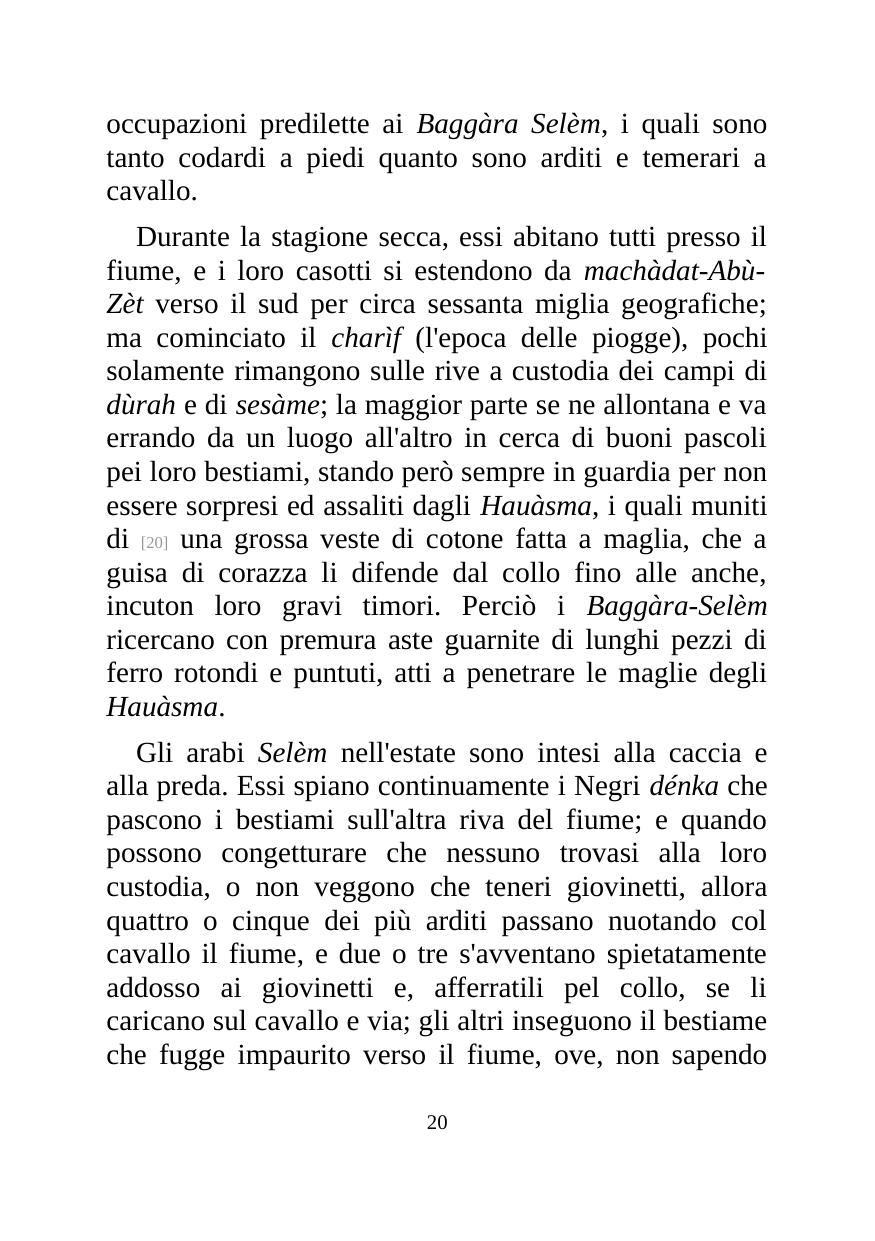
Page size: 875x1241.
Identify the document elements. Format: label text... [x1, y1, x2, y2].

text Gli arabi Selèm nell'estate sono intesi alla caccia e alla preda. Essi spiano continuamente i Negri dénka che pascono i bestiami sull'altra riva del fiume; e quando possono congetturare che nessuno trovasi alla loro custodia, o non veggono che teneri giovinetti, allora quattro o cinque dei più arditi passano nuotando col cavallo il fiume, e due o tre s'avventano spietatamente addosso ai giovinetti e, afferratili pel collo, se li caricano sul cavallo e via; gli altri inseguono il bestiame che fugge impaurito verso il fiume, ove, non sapendo [106, 735, 768, 1070]
text Durante la stagione secca, essi abitano tutti presso il fiume, e i loro casotti si estendono da machàdat-Abù-Zèt verso il sud per circa sessanta miglia geografiche; ma cominciato il charìf (l'epoca delle piogge), pochi solamente rimangono sulle rive a custodia dei campi di dùrah e di sesàme; la maggior parte se ne allontana e va errando da un luogo all'altro in cerca di buoni pascoli pei loro bestiami, stando però sempre in guardia per non essere sorpresi ed assaliti dagli Hauàsma, i quali muniti di [20] una grossa veste di cotone fatta a maglia, che a guisa di corazza li difende dal collo fino alle anche, incuton loro gravi timori. Perciò i Baggàra-Selèm ricercano con premura aste guarnite di lunghi pezzi di ferro rotondi e puntuti, atti a penetrare le maglie degli Hauàsma. [106, 219, 768, 722]
text occupazioni predilette ai Baggàra Selèm, i quali sono tanto codardi a piedi quanto sono arditi e temerari a cavallo. [106, 106, 768, 207]
